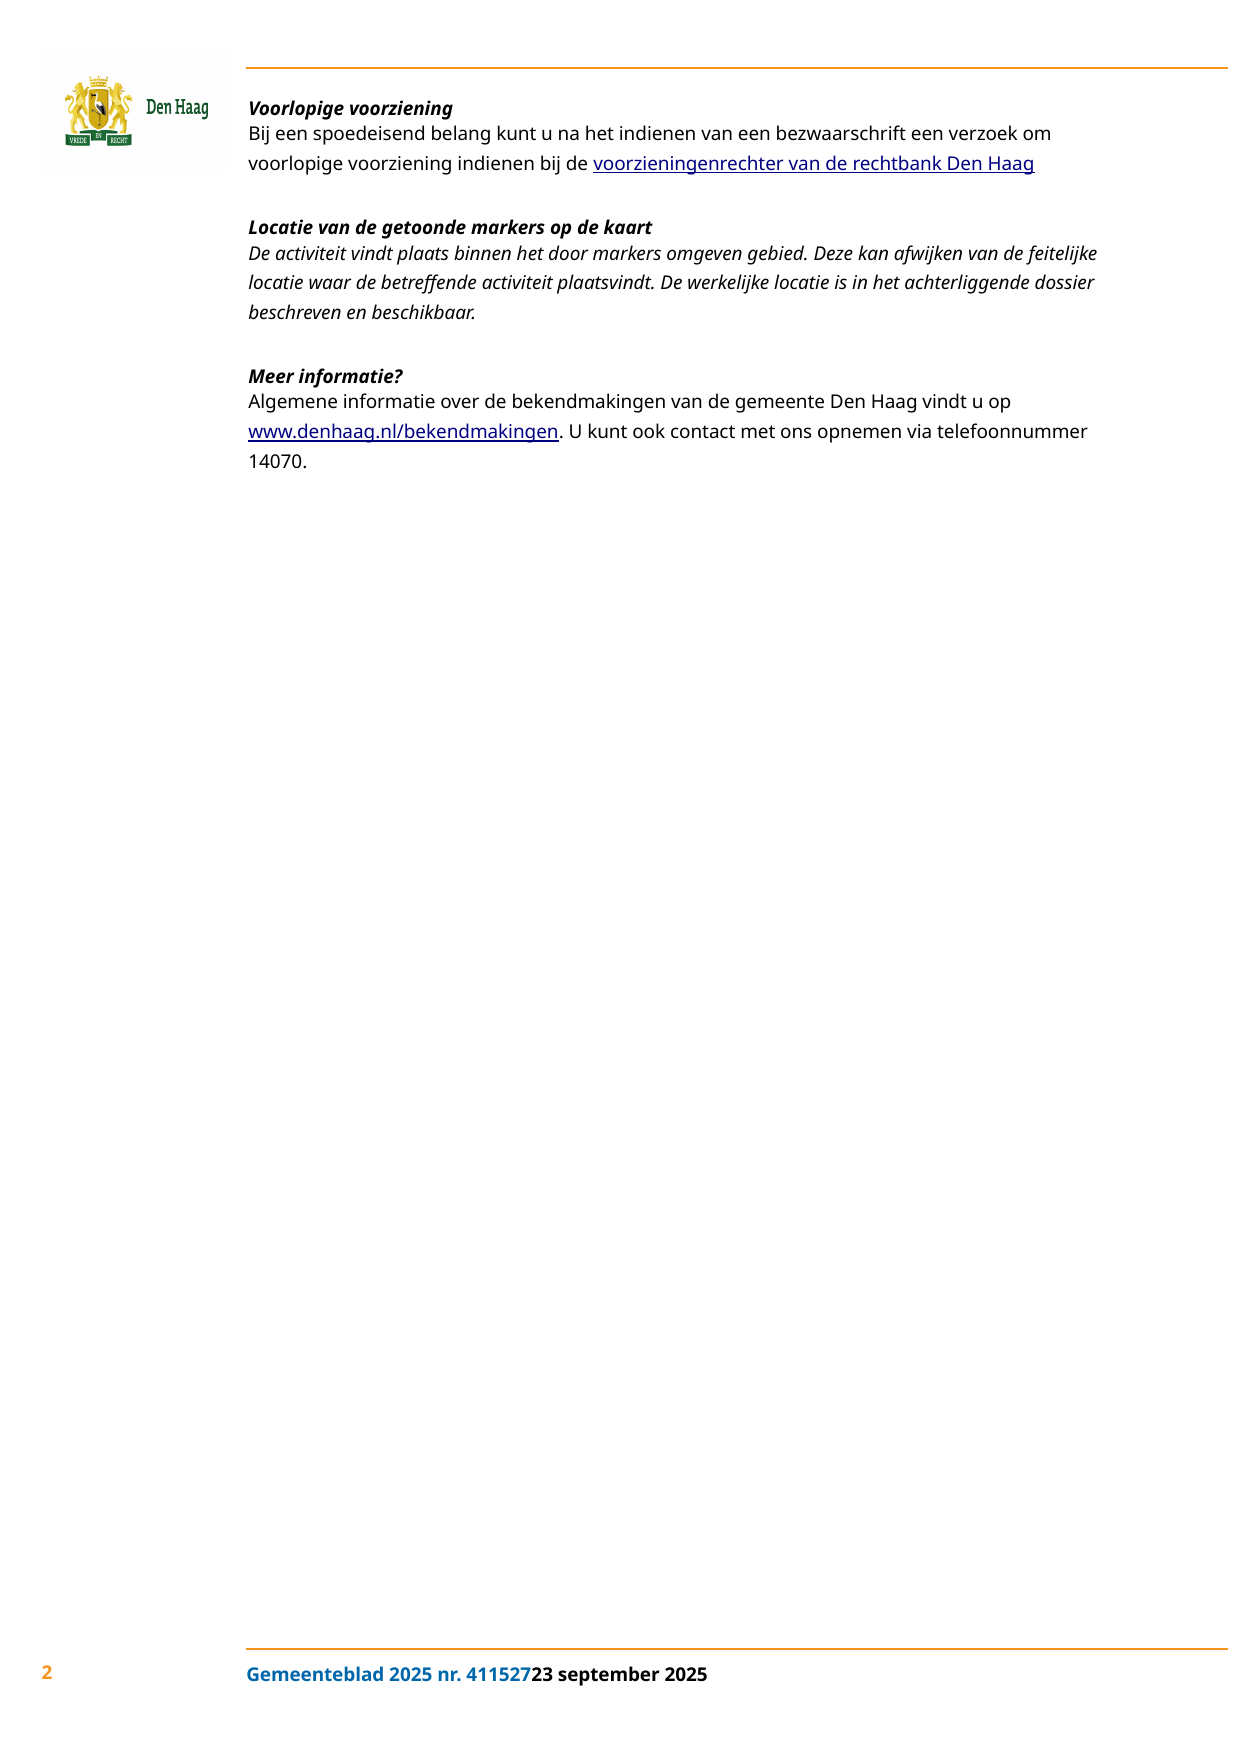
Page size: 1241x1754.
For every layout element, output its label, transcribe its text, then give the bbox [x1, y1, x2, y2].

text Meer informatie? [248, 363, 1152, 389]
picture [41, 47, 231, 172]
text Voorlopige voorziening [248, 95, 1152, 121]
text Bij een spoedeisend belang kunt u na het indienen van een bezwaarschrift een verzoek om voorlopige voorziening indienen bij de voorzieningenrechter van de rechtbank Den Haag [248, 121, 1152, 176]
text Algemene informatie over de bekendmakingen van de gemeente Den Haag vindt u op www.denhaag.nl/bekendmakingen. U kunt ook contact met ons opnemen via telefoonnummer 14070. [248, 389, 1152, 473]
text Locatie van de getoonde markers op de kaart [248, 214, 1152, 240]
text De activiteit vindt plaats binnen het door markers omgeven gebied. Deze kan afwijken van de feitelijke locatie waar de betreffende activiteit plaatsvindt. De werkelijke locatie is in het achterliggende dossier beschreven en beschikbaar. [248, 240, 1152, 325]
